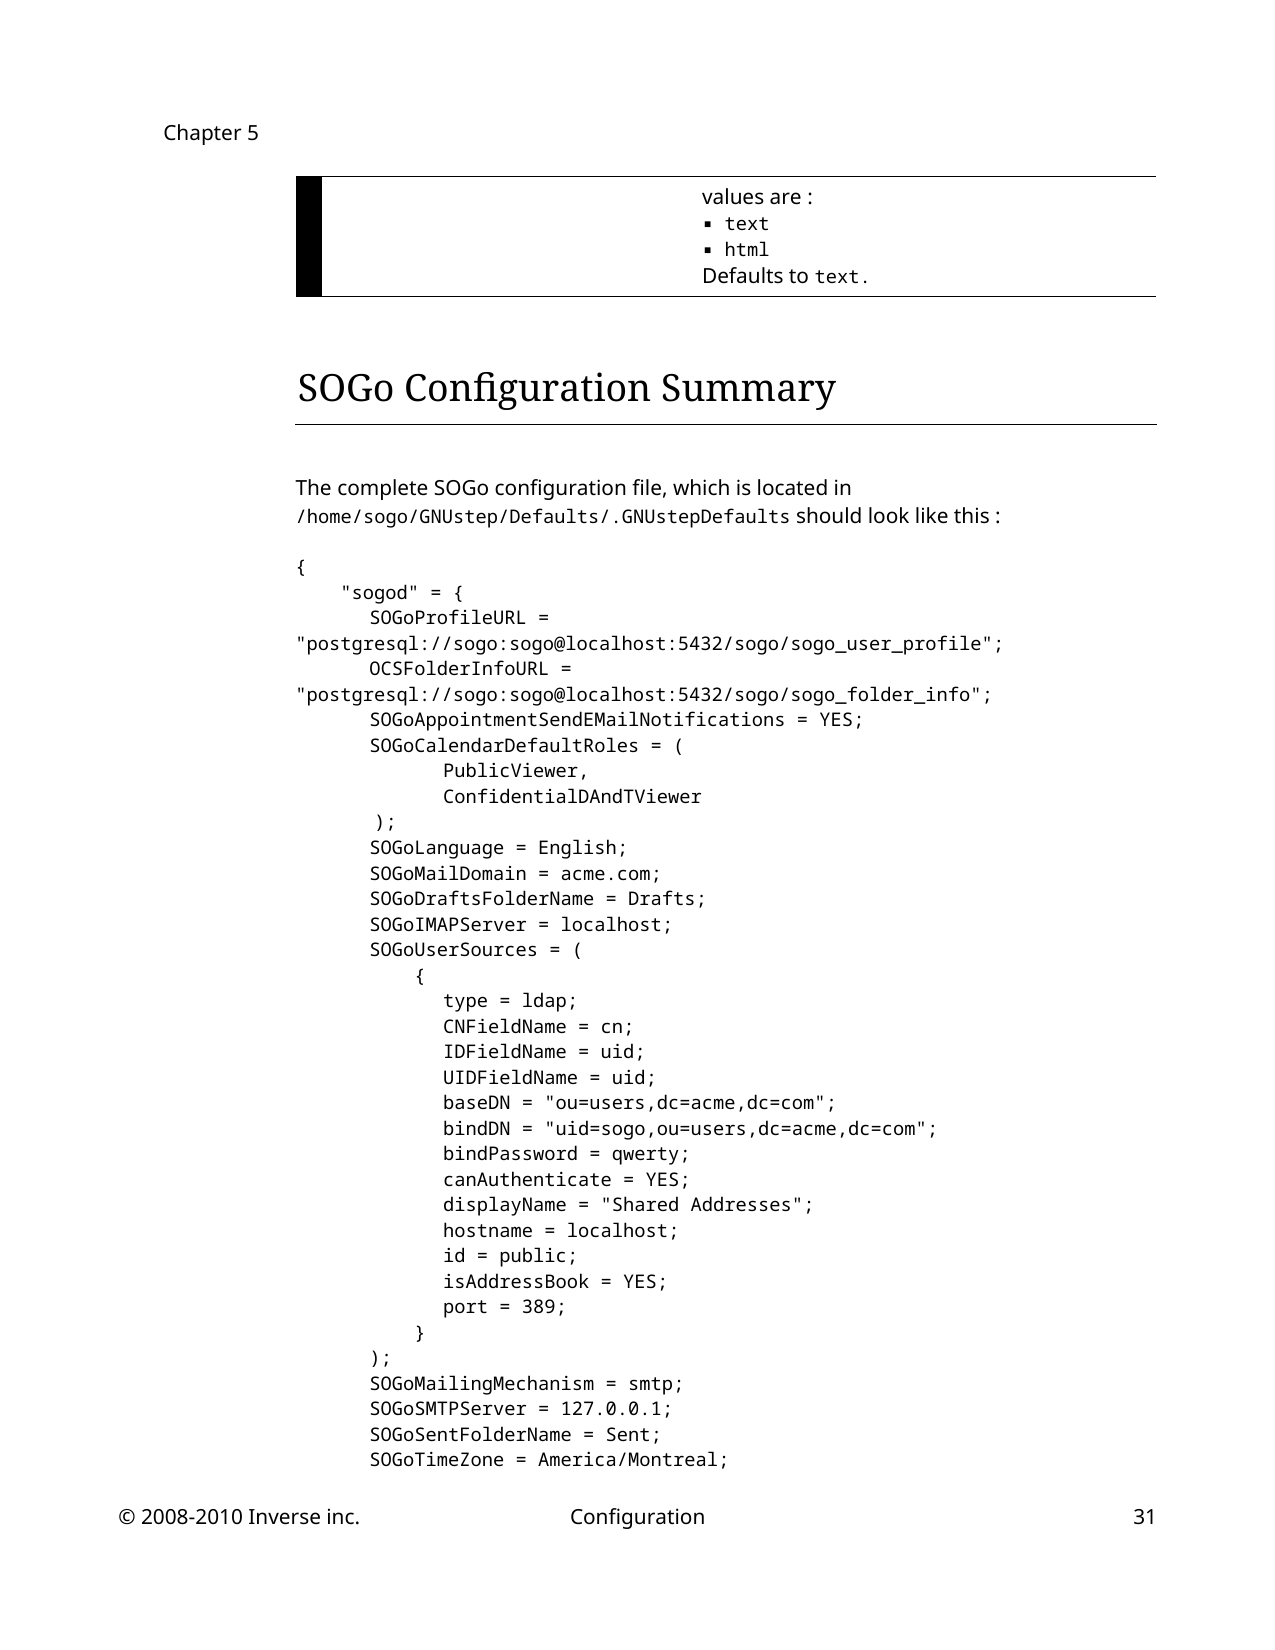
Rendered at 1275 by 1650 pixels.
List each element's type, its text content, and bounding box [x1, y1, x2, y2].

text { [295, 962, 1157, 987]
text SOGoIMAPServer = localhost; [295, 911, 1157, 936]
table_cell [322, 177, 696, 296]
text SOGoMailingMechanism = smtp; [295, 1370, 1157, 1396]
text type = ldap; [295, 987, 1157, 1013]
text SOGoMailDomain = acme.com; [295, 860, 1157, 885]
text "sogod" = { [295, 579, 1157, 604]
subtitle SOGo Configuration Summary [295, 361, 1157, 424]
text ); [295, 1345, 1157, 1370]
text isAddressBook = YES; [295, 1268, 1157, 1294]
text displayName = "Shared Addresses"; [295, 1192, 1157, 1217]
text SOGoDraftsFolderName = Drafts; [295, 885, 1157, 911]
text SOGoLanguage = English; [295, 834, 1157, 860]
text baseDN = "ou=users,dc=acme,dc=com"; [295, 1089, 1157, 1115]
text SOGoUserSources = ( [295, 936, 1157, 962]
text ConfidentialDAndTViewer [295, 783, 1157, 809]
text SOGoSentFolderName = Sent; [295, 1421, 1157, 1447]
text SOGoCalendarDefaultRoles = ( [295, 732, 1157, 758]
text SOGoSMTPServer = 127.0.0.1; [295, 1396, 1157, 1421]
text SOGoTimeZone = America/Montreal; [295, 1447, 1157, 1472]
text bindPassword = qwerty; [295, 1141, 1157, 1166]
text } [295, 1319, 1157, 1345]
text SOGoProfileURL = "postgresql://sogo:sogo@localhost:5432/sogo/sogo_user_profile"; [295, 604, 1157, 656]
text { [295, 553, 1157, 579]
text ); [295, 809, 1157, 834]
table_cell values are : ◾ text ◾ html Defaults to text. [696, 177, 1156, 296]
text SOGoAppointmentSendEMailNotifications = YES; [295, 707, 1157, 732]
text CNFieldName = cn; [295, 1013, 1157, 1038]
text IDFieldName = uid; [295, 1038, 1157, 1064]
text id = public; [295, 1243, 1157, 1268]
text UIDFieldName = uid; [295, 1064, 1157, 1089]
text port = 389; [295, 1294, 1157, 1319]
table_cell [296, 177, 322, 296]
text canAuthenticate = YES; [295, 1166, 1157, 1192]
text OCSFolderInfoURL = "postgresql://sogo:sogo@localhost:5432/sogo/sogo_folder_info"; [295, 656, 1157, 707]
text PublicViewer, [295, 758, 1157, 783]
text hostname = localhost; [295, 1217, 1157, 1243]
text bindDN = "uid=sogo,ou=users,dc=acme,dc=com"; [295, 1115, 1157, 1141]
text The complete SOGo configuration file, which is located in /home/sogo/GNUstep/Defaults/.GNUstepDefaults should look like this : [295, 473, 1157, 530]
